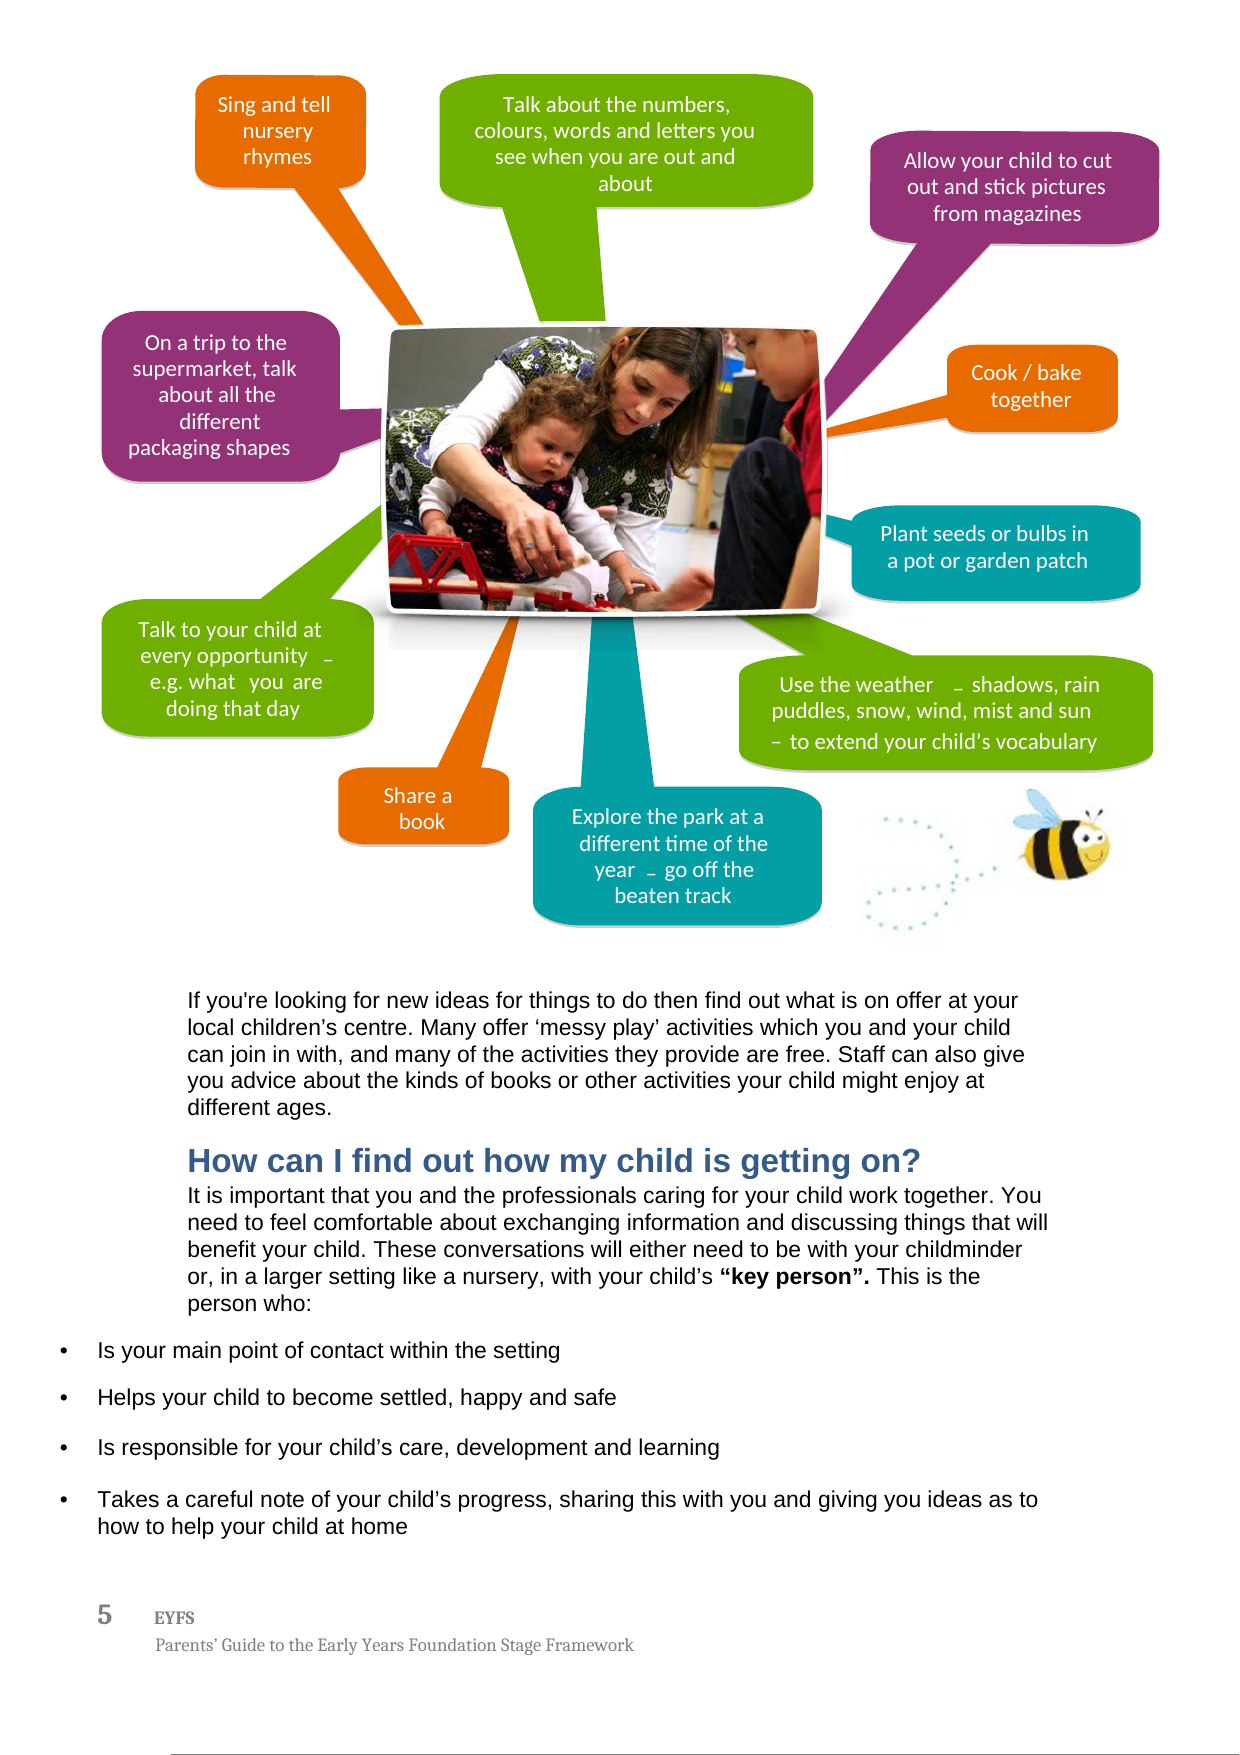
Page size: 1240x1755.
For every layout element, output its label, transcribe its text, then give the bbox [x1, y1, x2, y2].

list Helps your child to become settled, happy and safe [59, 1383, 1052, 1410]
text If you're looking for new ideas for things to do then find out what is on offer at your local children’s centre. Many offer ‘messy play’ activities which you and your child can join in with, and many of the activities they provide are free. Staff can also give you advice about the kinds of books or other activities your child might enjoy at different ages. [187, 987, 1052, 1121]
list Takes a careful note of your child’s progress, sharing this with you and giving you ideas as to how to help your child at home [59, 1486, 1052, 1539]
text How can I find out how my child is getting on? [187, 1141, 1077, 1179]
list Is your main point of contact within the setting [59, 1337, 1052, 1363]
list Is responsible for your child’s care, development and learning [59, 1434, 1052, 1460]
text It is important that you and the professionals caring for your child work together. You need to feel comfortable about exchanging information and discussing things that will benefit your child. These conversations will either need to be with your childminder or, in a larger setting like a nursery, with your child’s “key person”. This is the person who: [187, 1182, 1052, 1316]
